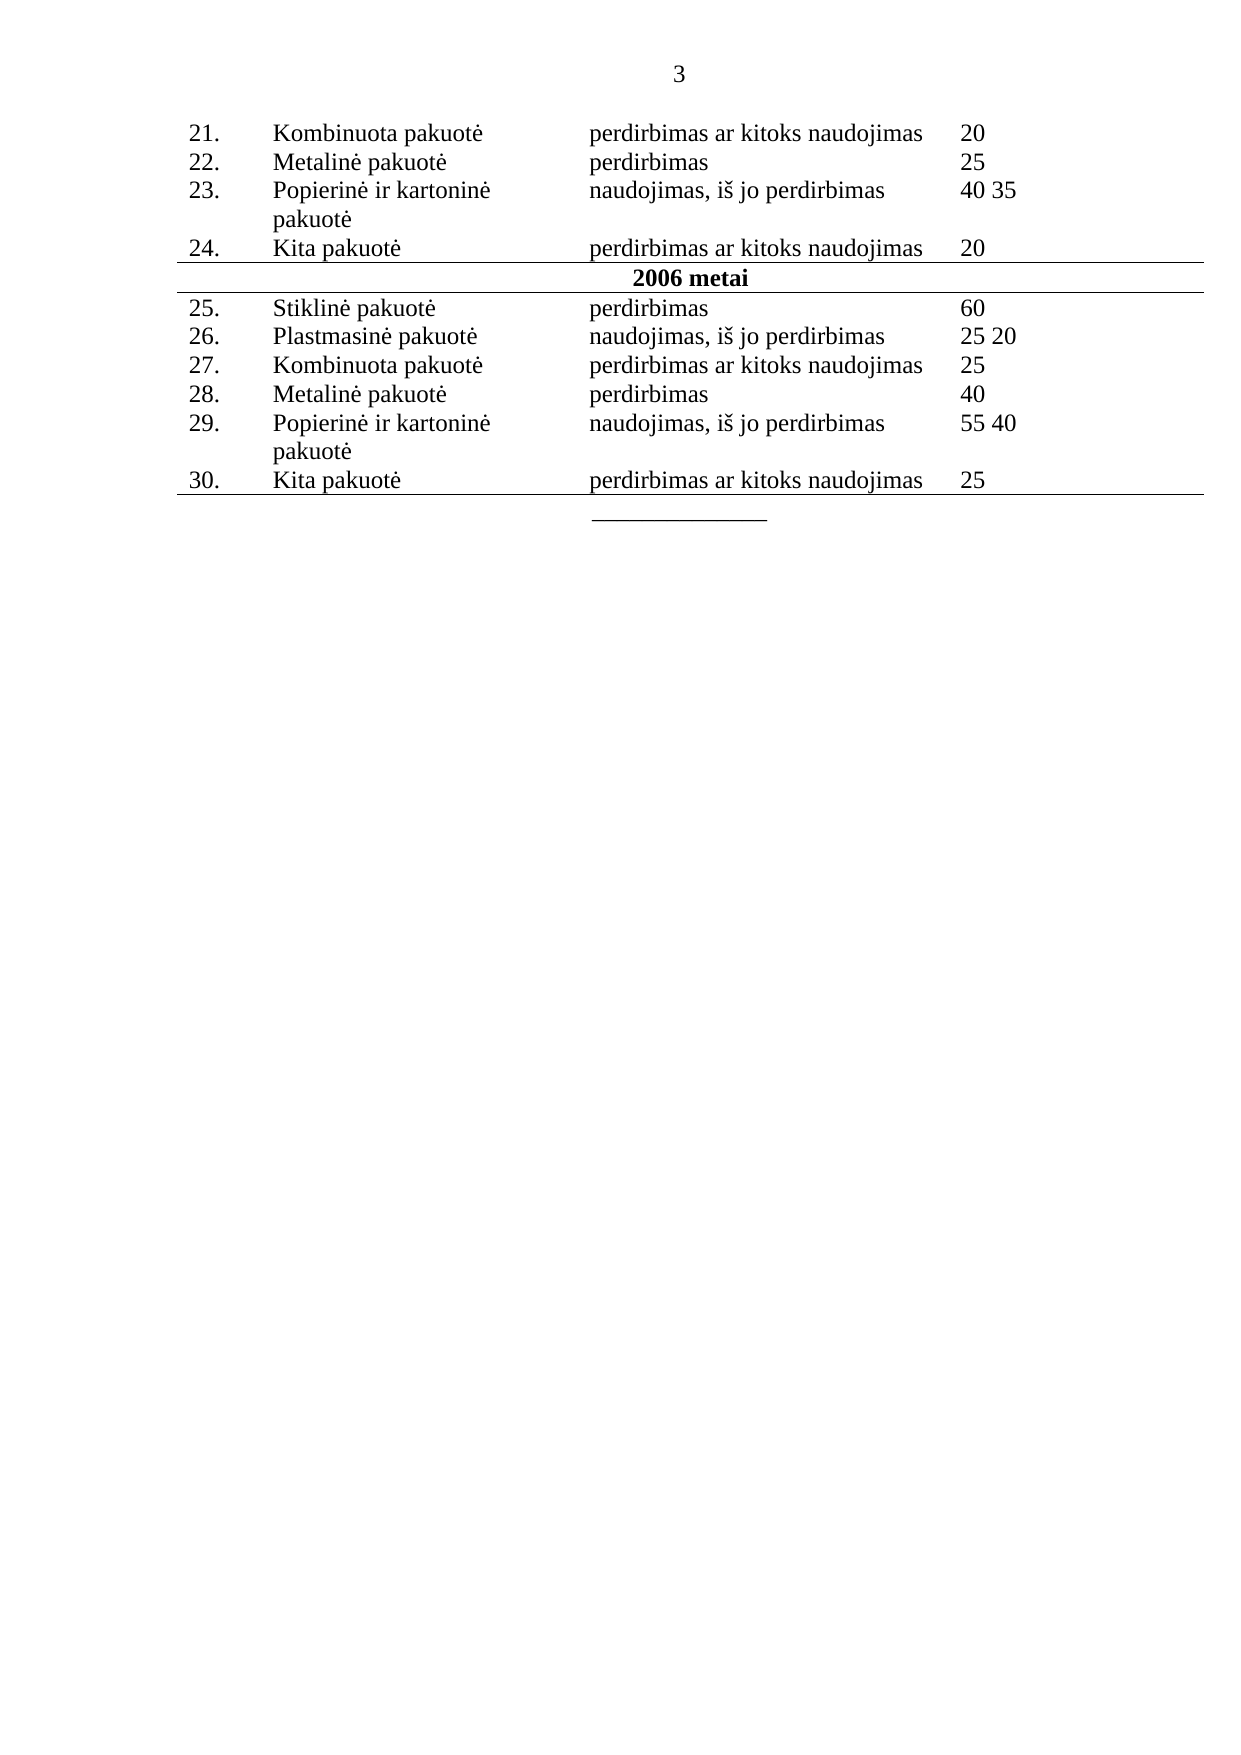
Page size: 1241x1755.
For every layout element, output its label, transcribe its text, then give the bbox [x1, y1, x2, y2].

text ______________ [177, 495, 1181, 524]
table_cell perdirbimas ar kitoks naudojimas [578, 233, 949, 262]
table_cell Plastmasinė pakuotė [261, 321, 578, 350]
table_cell Kombinuota pakuotė [261, 350, 578, 379]
table_cell 25 20 [949, 321, 1204, 350]
table_cell 25. [177, 293, 261, 321]
table_cell perdirbimas ar kitoks naudojimas [578, 118, 949, 147]
table_cell 60 [949, 293, 1204, 321]
table_cell perdirbimas [578, 293, 949, 321]
table_cell naudojimas, iš jo perdirbimas [578, 321, 949, 350]
table_cell Metalinė pakuotė [261, 147, 578, 176]
table_cell Kombinuota pakuotė [261, 118, 578, 147]
table_cell Stiklinė pakuotė [261, 293, 578, 321]
table_cell 22. [177, 147, 261, 176]
table_cell naudojimas, iš jo perdirbimas [578, 176, 949, 233]
table_cell 24. [177, 233, 261, 262]
table_cell 55 40 [949, 408, 1204, 465]
table_cell 2006 metai [177, 263, 1204, 292]
table_cell 30. [177, 465, 261, 494]
table_cell Popierinė ir kartoninė pakuotė [261, 408, 578, 465]
table_cell naudojimas, iš jo perdirbimas [578, 408, 949, 465]
table_cell Metalinė pakuotė [261, 379, 578, 408]
table_cell 25 [949, 465, 1204, 494]
table_cell 29. [177, 408, 261, 465]
table_cell 26. [177, 321, 261, 350]
table_cell 20 [949, 233, 1204, 262]
table_cell perdirbimas ar kitoks naudojimas [578, 350, 949, 379]
table_cell Kita pakuotė [261, 233, 578, 262]
table_cell 25 [949, 350, 1204, 379]
table_cell 23. [177, 176, 261, 233]
table_cell 28. [177, 379, 261, 408]
table_cell perdirbimas [578, 147, 949, 176]
table_cell Kita pakuotė [261, 465, 578, 494]
table_cell 21. [177, 118, 261, 147]
table_cell 40 [949, 379, 1204, 408]
table_cell 40 35 [949, 176, 1204, 233]
table_cell 20 [949, 118, 1204, 147]
table_cell 27. [177, 350, 261, 379]
table_cell perdirbimas [578, 379, 949, 408]
table_cell perdirbimas ar kitoks naudojimas [578, 465, 949, 494]
table_cell 25 [949, 147, 1204, 176]
table_cell Popierinė ir kartoninė pakuotė [261, 176, 578, 233]
